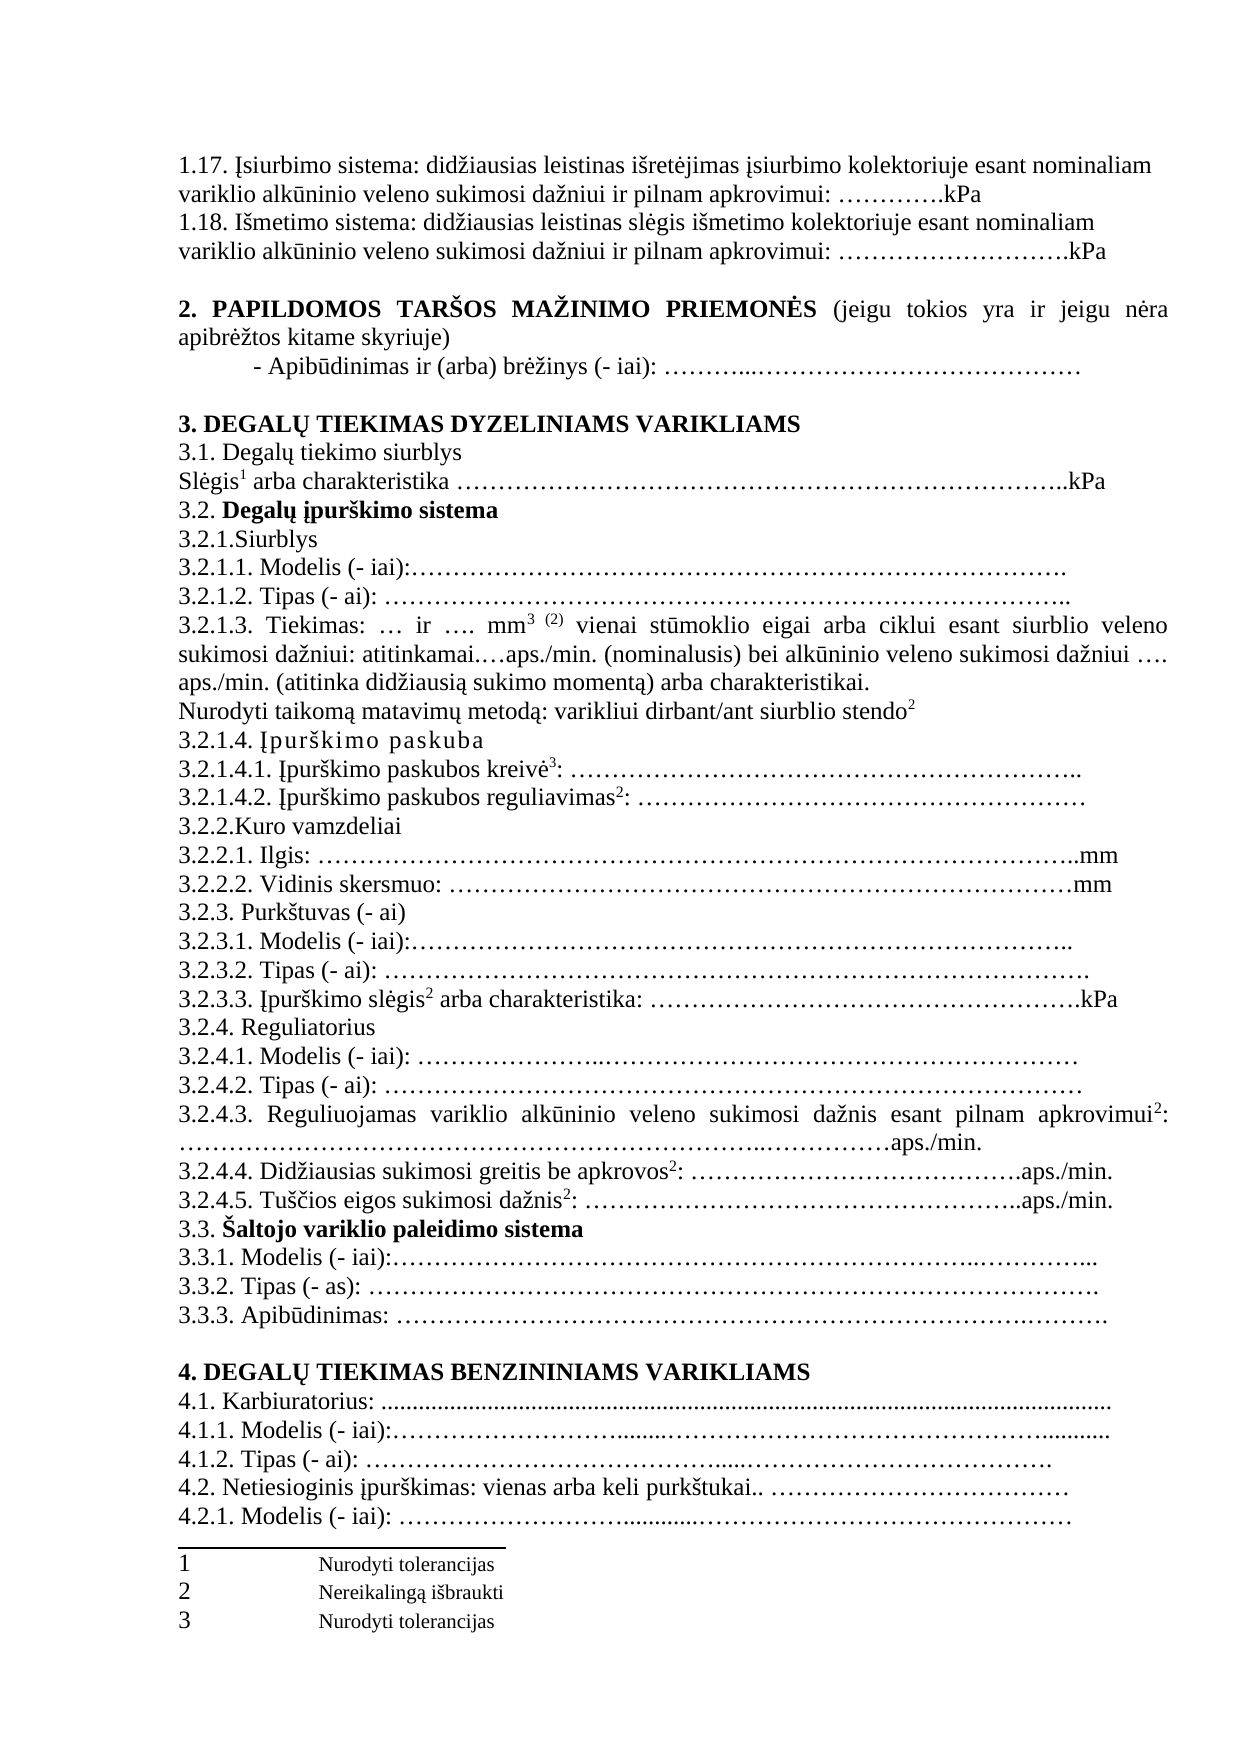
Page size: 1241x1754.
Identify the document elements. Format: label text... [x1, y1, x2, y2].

text 4. DEGALŲ TIEKIMAS BENZININIAMS VARIKLIAMS [178, 1357, 1169, 1386]
text 3.2.2.Kuro vamzdeliai [178, 811, 1169, 840]
text 3.2.1.3. Tiekimas: … ir …. mm3 (2) vienai stūmoklio eigai arba ciklui esant siurblio veleno sukimosi dažniui: atitinkamai.…aps./min. (nominalusis) bei alkūninio veleno sukimosi dažniui …. aps./min. (atitinka didžiausią sukimo momentą) arba charakteristikai. [178, 610, 1169, 696]
text 3.2.4.2. Tipas (- ai): ………………………………………………………………………… [178, 1070, 1169, 1099]
text Nurodyti tolerancijas [178, 1548, 1169, 1576]
text 3.2.3.2. Tipas (- ai): …………………………………………………………………………. [178, 955, 1169, 984]
text Nurodyti tolerancijas [178, 1605, 1169, 1634]
text 3.2.3. Purkštuvas (- ai) [178, 897, 1169, 926]
text Slėgis arba charakteristika ………………………………………………………………..kPa [178, 466, 1169, 495]
text 4.2.1. Modelis (- iai): ………………………............……………………………………… [178, 1501, 1169, 1530]
text Nereikalingą išbraukti [178, 1576, 1169, 1605]
text 4.1. Karbiuratorius: ..................................................................................................................... [178, 1386, 1169, 1415]
text 3.2.1.4.1. Įpurškimo paskubos kreivė: …………………………………………………….. [178, 754, 1169, 782]
text 4.2. Netiesioginis įpurškimas: vienas arba keli purkštukai.. ……………………………… [178, 1472, 1169, 1501]
text 3.2.3.1. Modelis (- iai):…………………………………………………………………….. [178, 926, 1169, 955]
text 2. PAPILDOMOS TARŠOS MAŽINIMO PRIEMONĖS (jeigu tokios yra ir jeigu nėra apibrėžtos kitame skyriuje) [178, 294, 1169, 351]
text 4.1.1. Modelis (- iai):………………………........………………………………………........... [178, 1415, 1169, 1444]
text 3.2.4.4. Didžiausias sukimosi greitis be apkrovos2: ………………………………….aps./min. [178, 1156, 1169, 1185]
text 4.1.2. Tipas (- ai): …………………………………….....………………………………. [178, 1444, 1169, 1472]
text 3.2.4.3. Reguliuojamas variklio alkūninio veleno sukimosi dažnis esant pilnam apkrovimui2:……………………………………………………………..……………aps./min. [178, 1099, 1169, 1156]
text 3.2.1.1. Modelis (- iai):……………………………………………………………………. [178, 552, 1169, 581]
text 3.3.1. Modelis (- iai):……………………………………………………………..…………... [178, 1242, 1169, 1271]
text 3.3.3. Apibūdinimas: ………………………………………………………………….………. [178, 1300, 1169, 1329]
text 3.2. Degalų įpurškimo sistema [178, 495, 1169, 524]
text 3. DEGALŲ TIEKIMAS DYZELINIAMS VARIKLIAMS [178, 409, 1169, 437]
text - Apibūdinimas ir (arba) brėžinys (- iai): ………...………………………………… [178, 351, 1169, 380]
text 3.3. Šaltojo variklio paleidimo sistema [178, 1214, 1169, 1242]
text 3.2.1.Siurblys [178, 524, 1169, 552]
text 3.2.4.5. Tuščios eigos sukimosi dažnis2: ……………………………………………..aps./min. [178, 1185, 1169, 1214]
text 3.2.4. Reguliatorius [178, 1012, 1169, 1041]
text 3.2.1.4.2. Įpurškimo paskubos reguliavimas2: ……………………………………………… [178, 782, 1169, 811]
text 3.1. Degalų tiekimo siurblys [178, 437, 1169, 466]
text 3.2.3.3. Įpurškimo slėgis2 arba charakteristika: …………………………………………….kPa [178, 984, 1169, 1012]
text 3.2.1.4. Įpurškimo paskuba [178, 725, 1169, 754]
text 3.2.1.2. Tipas (- ai): ……………………………………………………………………….. [178, 581, 1169, 610]
text 3.2.2.1. Ilgis: ………………………………………………………………………………..mm [178, 840, 1169, 869]
text 3.2.2.2. Vidinis skersmuo: …………………………………………………………………mm [178, 869, 1169, 897]
text Nurodyti taikomą matavimų metodą: varikliui dirbant/ant siurblio stendo [178, 696, 1169, 725]
text 3.3.2. Tipas (- as): ……………………………………………………………………………. [178, 1271, 1169, 1300]
text 1.17. Įsiurbimo sistema: didžiausias leistinas išretėjimas įsiurbimo kolektoriuje esant nominaliam variklio alkūninio veleno sukimosi dažniui ir pilnam apkrovimui: ………….kPa [178, 150, 1169, 207]
text 1.18. Išmetimo sistema: didžiausias leistinas slėgis išmetimo kolektoriuje esant nominaliam variklio alkūninio veleno sukimosi dažniui ir pilnam apkrovimui: ……………………….kPa [178, 207, 1169, 265]
text 3.2.4.1. Modelis (- iai): …………………..………………………………………………… [178, 1041, 1169, 1070]
